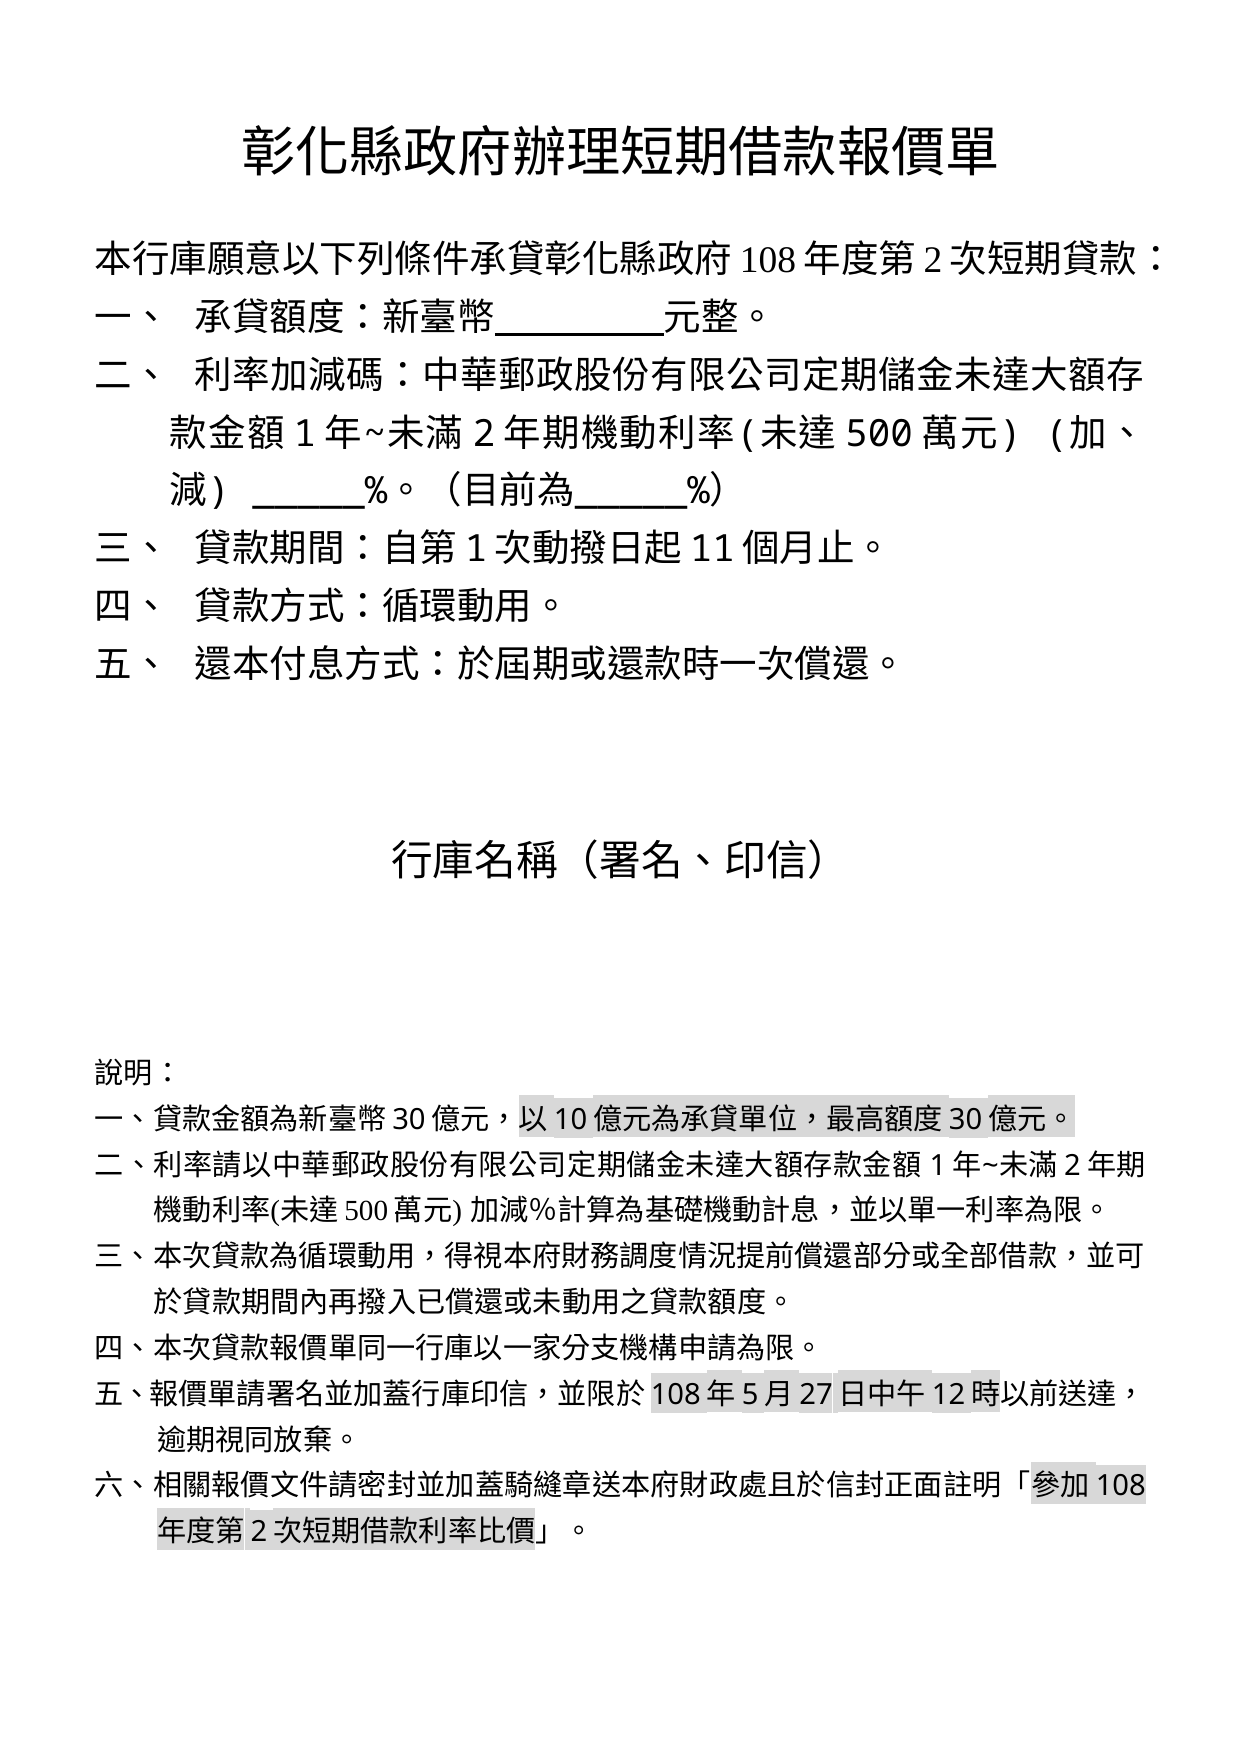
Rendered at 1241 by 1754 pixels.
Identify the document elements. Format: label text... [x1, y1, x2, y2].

list 還本付息方式：於屆期或還款時一次償還。 [94, 631, 1146, 689]
list 利率加減碼：中華郵政股份有限公司定期儲金未達大額存 款金額1年~未滿2年期機動利率(未達500萬元) (加、減) _____%。（目前為_____%） [94, 342, 1146, 516]
text 本行庫願意以下列條件承貸彰化縣政府108年度第2次短期貸款： [94, 226, 1146, 284]
text 行庫名稱（署名、印信） [94, 827, 1146, 888]
text 二、利率請以中華郵政股份有限公司定期儲金未達大額存款金額1年~未滿2年期機動利率(未達500萬元) 加減％計算為基礎機動計息，並以單一利率為限。 [94, 1138, 1146, 1230]
text 五、報價單請署名並加蓋行庫印信，並限於108年5月27日中午12時以前送達，逾期視同放棄。 [94, 1367, 1146, 1459]
text 六、相關報價文件請密封並加蓋騎縫章送本府財政處且於信封正面註明「參加108年度第2次短期借款利率比價」。 [94, 1459, 1146, 1551]
text 四、本次貸款報價單同一行庫以一家分支機構申請為限。 [94, 1322, 1146, 1367]
text 一、貸款金額為新臺幣30億元，以10億元為承貸單位，最高額度30億元。 [94, 1092, 1146, 1138]
list 貸款期間：自第1次動撥日起11個月止。 [94, 516, 1146, 573]
list 貸款方式：循環動用。 [94, 573, 1146, 631]
text 彰化縣政府辦理短期借款報價單 [94, 134, 1146, 180]
text 說明： [94, 1047, 1146, 1092]
text 三、本次貸款為循環動用，得視本府財務調度情況提前償還部分或全部借款，並可於貸款期間內再撥入已償還或未動用之貸款額度。 [94, 1230, 1146, 1322]
list 承貸額度：新臺幣 元整。 [94, 284, 1146, 342]
